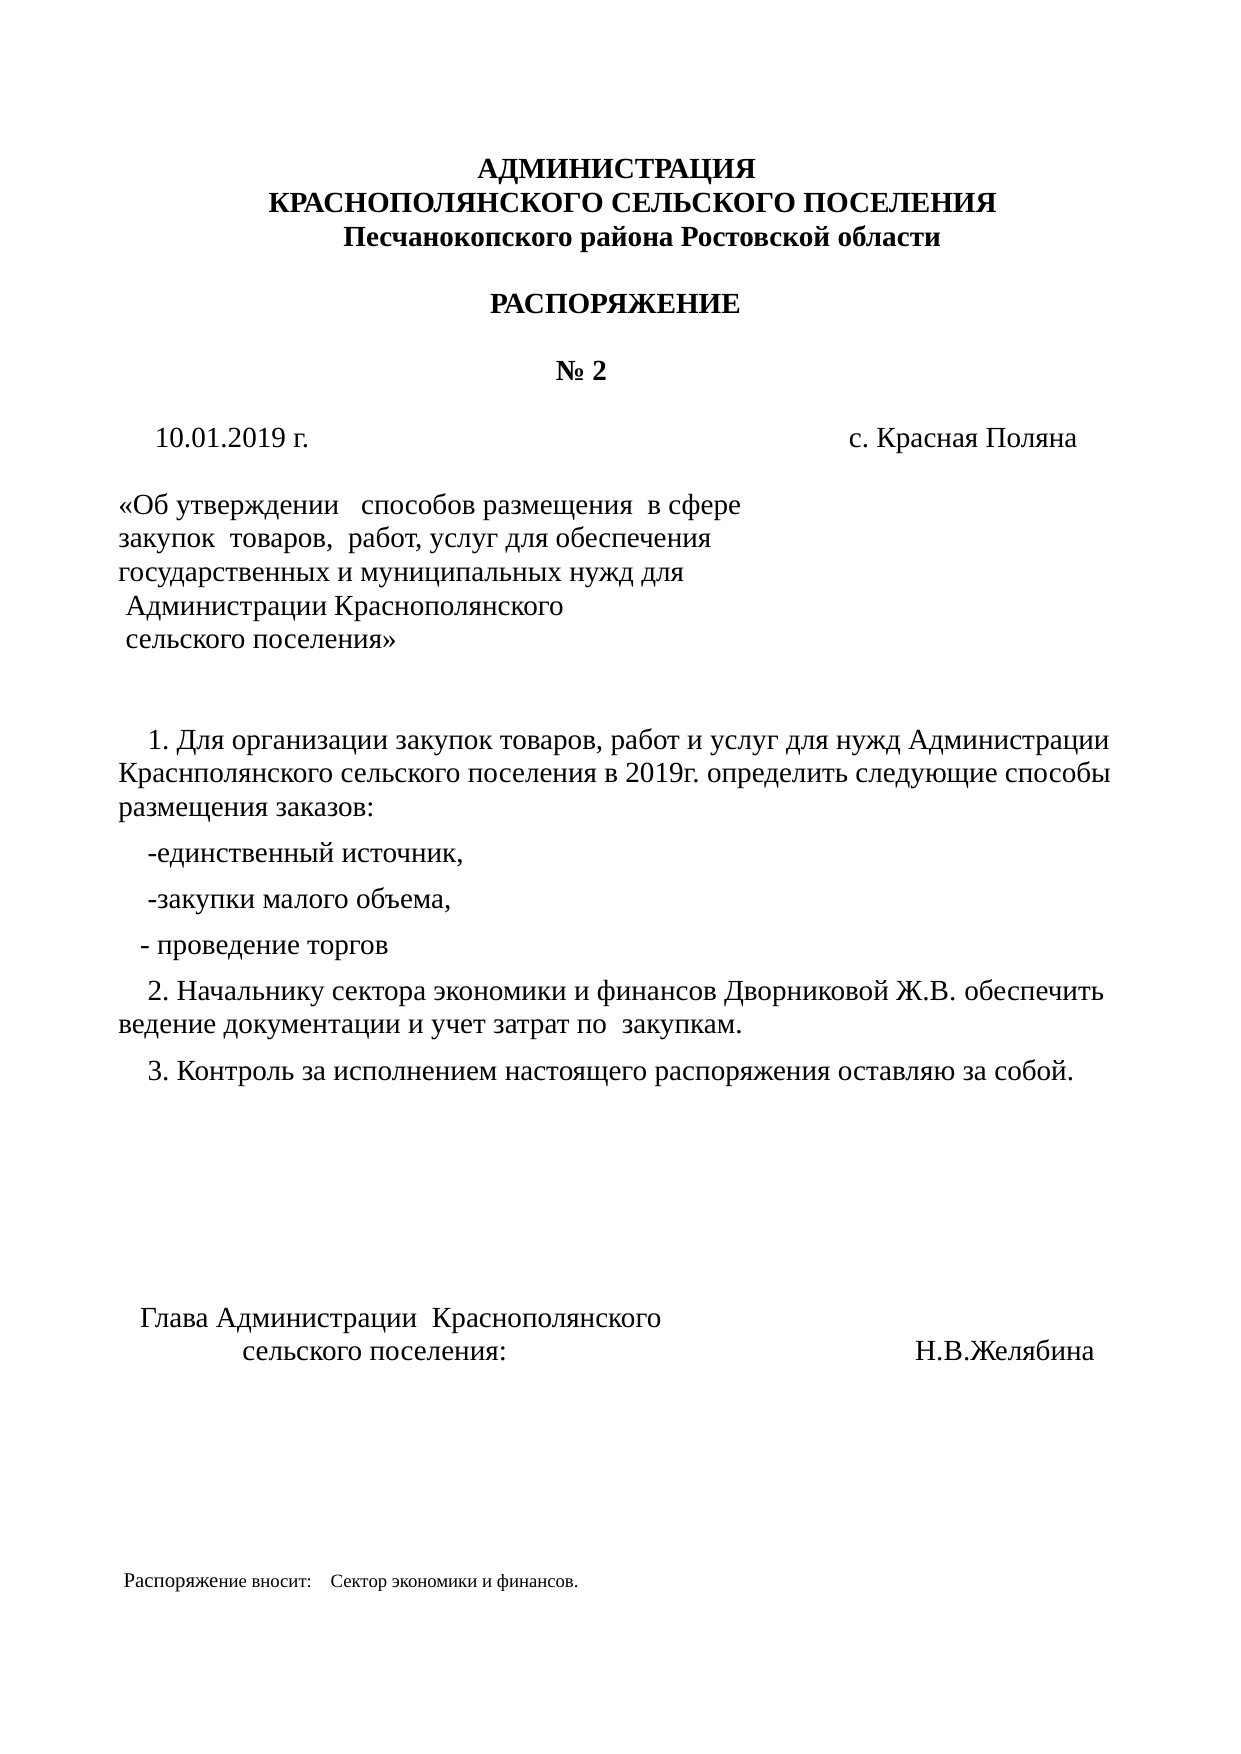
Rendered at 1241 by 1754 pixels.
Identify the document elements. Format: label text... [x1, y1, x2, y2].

text АДМИНИСТРАЦИЯ КРАСНОПОЛЯНСКОГО СЕЛЬСКОГО ПОСЕЛЕНИЯ Песчанокопского района Ростовской области [118, 152, 1122, 252]
text - проведение торгов [118, 927, 1122, 961]
text 1. Для организации закупок товаров, работ и услуг для нужд Администрации Краснполянского сельского поселения в 2019г. определить следующие способы размещения заказов: [118, 722, 1122, 822]
text РАСПОРЯЖЕНИЕ [118, 286, 1122, 319]
text Распоряжение вносит: Сектор экономики и финансов. [118, 1568, 1122, 1592]
text сельского поселения: Н.В.Желябина [118, 1333, 1122, 1367]
text № 2 [118, 353, 1122, 386]
text 10.01.2019 г. с. Красная Поляна [118, 420, 1122, 453]
text -закупки малого объема, [118, 881, 1122, 914]
text Глава Администрации Краснополянского [118, 1300, 1122, 1333]
text закупок товаров, работ, услуг для обеспечения [118, 521, 1122, 554]
text «Об утверждении способов размещения в сфере [118, 487, 1122, 521]
text государственных и муниципальных нужд для [118, 554, 1122, 588]
text Администрации Краснополянского [118, 588, 1122, 621]
text 2. Начальнику сектора экономики и финансов Дворниковой Ж.В. обеспечить ведение документации и учет затрат по закупкам. [118, 973, 1122, 1040]
text -единственный источник, [118, 835, 1122, 868]
text сельского поселения» [118, 621, 1122, 655]
text 3. Контроль за исполнением настоящего распоряжения оставляю за собой. [118, 1053, 1122, 1086]
